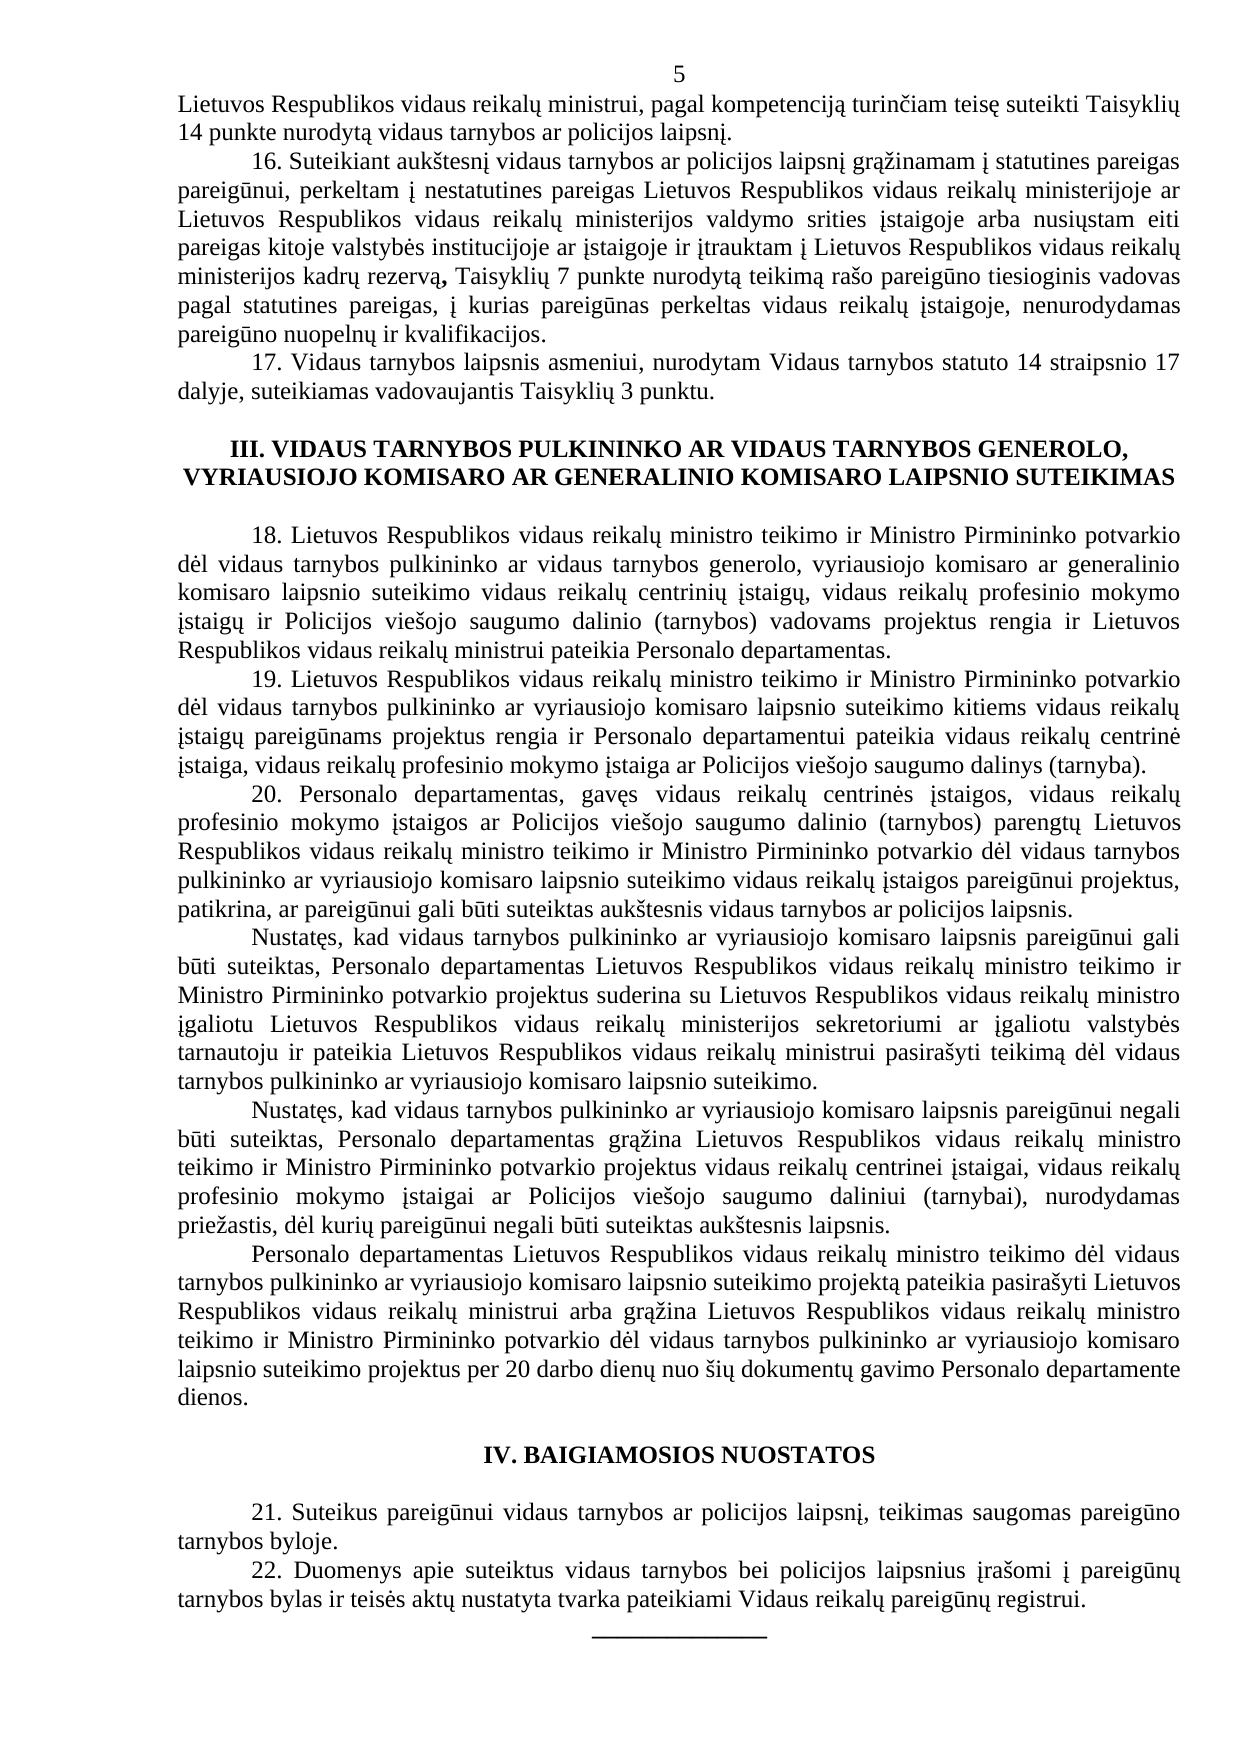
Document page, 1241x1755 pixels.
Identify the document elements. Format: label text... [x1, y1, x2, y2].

text 18. Lietuvos Respublikos vidaus reikalų ministro teikimo ir Ministro Pirmininko potvarkio dėl vidaus tarnybos pulkininko ar vidaus tarnybos generolo, vyriausiojo komisaro ar generalinio komisaro laipsnio suteikimo vidaus reikalų centrinių įstaigų, vidaus reikalų profesinio mokymo įstaigų ir Policijos viešojo saugumo dalinio (tarnybos) vadovams projektus rengia ir Lietuvos Respublikos vidaus reikalų ministrui pateikia Personalo departamentas. [177, 520, 1181, 664]
text 21. Suteikus pareigūnui vidaus tarnybos ar policijos laipsnį, teikimas saugomas pareigūno tarnybos byloje. [177, 1497, 1181, 1555]
text Personalo departamentas Lietuvos Respublikos vidaus reikalų ministro teikimo dėl vidaus tarnybos pulkininko ar vyriausiojo komisaro laipsnio suteikimo projektą pateikia pasirašyti Lietuvos Respublikos vidaus reikalų ministrui arba grąžina Lietuvos Respublikos vidaus reikalų ministro teikimo ir Ministro Pirmininko potvarkio dėl vidaus tarnybos pulkininko ar vyriausiojo komisaro laipsnio suteikimo projektus per 20 darbo dienų nuo šių dokumentų gavimo Personalo departamente dienos. [177, 1239, 1181, 1411]
text 17. Vidaus tarnybos laipsnis asmeniui, nurodytam Vidaus tarnybos statuto 14 straipsnio 17 dalyje, suteikiamas vadovaujantis Taisyklių 3 punktu. [177, 347, 1181, 405]
text 16. Suteikiant aukštesnį vidaus tarnybos ar policijos laipsnį grąžinamam į statutines pareigas pareigūnui, perkeltam į nestatutines pareigas Lietuvos Respublikos vidaus reikalų ministerijoje ar Lietuvos Respublikos vidaus reikalų ministerijos valdymo srities įstaigoje arba nusiųstam eiti pareigas kitoje valstybės institucijoje ar įstaigoje ir įtrauktam į Lietuvos Respublikos vidaus reikalų ministerijos kadrų rezervą, Taisyklių 7 punkte nurodytą teikimą rašo pareigūno tiesioginis vadovas pagal statutines pareigas, į kurias pareigūnas perkeltas vidaus reikalų įstaigoje, nenurodydamas pareigūno nuopelnų ir kvalifikacijos. [177, 146, 1181, 347]
text 20. Personalo departamentas, gavęs vidaus reikalų centrinės įstaigos, vidaus reikalų profesinio mokymo įstaigos ar Policijos viešojo saugumo dalinio (tarnybos) parengtų Lietuvos Respublikos vidaus reikalų ministro teikimo ir Ministro Pirmininko potvarkio dėl vidaus tarnybos pulkininko ar vyriausiojo komisaro laipsnio suteikimo vidaus reikalų įstaigos pareigūnui projektus, patikrina, ar pareigūnui gali būti suteiktas aukštesnis vidaus tarnybos ar policijos laipsnis. [177, 779, 1181, 922]
text III. VIDAUS TARNYBOS PULKININKO AR VIDAUS TARNYBOS GENEROLO, VYRIAUSIOJO KOMISARO AR GENERALINIO KOMISARO LAIPSNIO SUTEIKIMAS [177, 434, 1181, 491]
text Nustatęs, kad vidaus tarnybos pulkininko ar vyriausiojo komisaro laipsnis pareigūnui negali būti suteiktas, Personalo departamentas grąžina Lietuvos Respublikos vidaus reikalų ministro teikimo ir Ministro Pirmininko potvarkio projektus vidaus reikalų centrinei įstaigai, vidaus reikalų profesinio mokymo įstaigai ar Policijos viešojo saugumo daliniui (tarnybai), nurodydamas priežastis, dėl kurių pareigūnui negali būti suteiktas aukštesnis laipsnis. [177, 1095, 1181, 1239]
text Nustatęs, kad vidaus tarnybos pulkininko ar vyriausiojo komisaro laipsnis pareigūnui gali būti suteiktas, Personalo departamentas Lietuvos Respublikos vidaus reikalų ministro teikimo ir Ministro Pirmininko potvarkio projektus suderina su Lietuvos Respublikos vidaus reikalų ministro įgaliotu Lietuvos Respublikos vidaus reikalų ministerijos sekretoriumi ar įgaliotu valstybės tarnautoju ir pateikia Lietuvos Respublikos vidaus reikalų ministrui pasirašyti teikimą dėl vidaus tarnybos pulkininko ar vyriausiojo komisaro laipsnio suteikimo. [177, 922, 1181, 1095]
text ______________ [177, 1612, 1181, 1641]
text 22. Duomenys apie suteiktus vidaus tarnybos bei policijos laipsnius įrašomi į pareigūnų tarnybos bylas ir teisės aktų nustatyta tvarka pateikiami Vidaus reikalų pareigūnų registrui. [177, 1555, 1181, 1612]
text Lietuvos Respublikos vidaus reikalų ministrui, pagal kompetenciją turinčiam teisę suteikti Taisyklių 14 punkte nurodytą vidaus tarnybos ar policijos laipsnį. [177, 89, 1181, 146]
text IV. BAIGIAMOSIOS NUOSTATOS [177, 1440, 1181, 1469]
text 19. Lietuvos Respublikos vidaus reikalų ministro teikimo ir Ministro Pirmininko potvarkio dėl vidaus tarnybos pulkininko ar vyriausiojo komisaro laipsnio suteikimo kitiems vidaus reikalų įstaigų pareigūnams projektus rengia ir Personalo departamentui pateikia vidaus reikalų centrinė įstaiga, vidaus reikalų profesinio mokymo įstaiga ar Policijos viešojo saugumo dalinys (tarnyba). [177, 664, 1181, 779]
